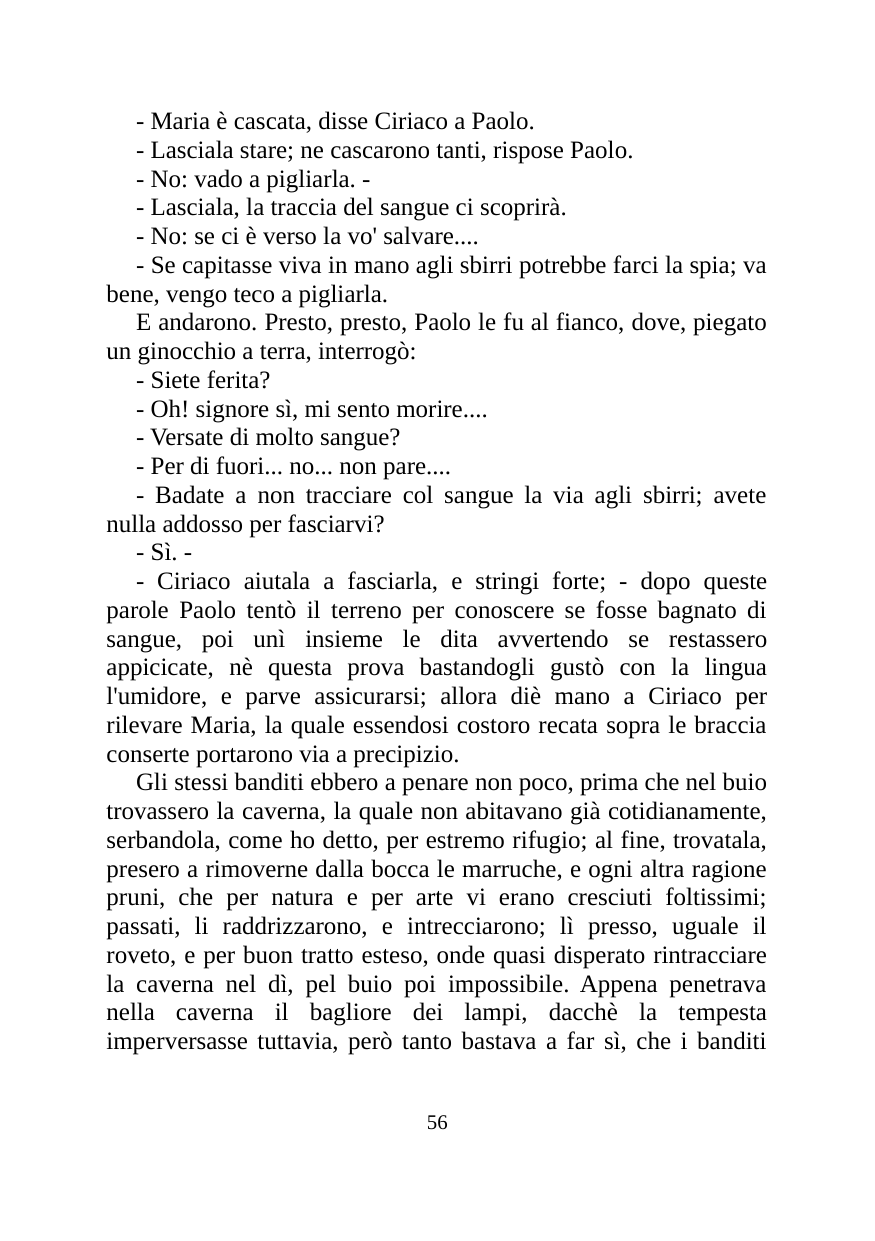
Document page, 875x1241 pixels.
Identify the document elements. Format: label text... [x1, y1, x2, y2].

text Gli stessi banditi ebbero a penare non poco, prima che nel buio trovassero la caverna, la quale non abitavano già cotidianamente, serbandola, come ho detto, per estremo rifugio; al fine, trovatala, presero a rimoverne dalla bocca le marruche, e ogni altra ragione pruni, che per natura e per arte vi erano cresciuti foltissimi; passati, li raddrizzarono, e intrecciarono; lì presso, uguale il roveto, e per buon tratto esteso, onde quasi disperato rintracciare la caverna nel dì, pel buio poi impossibile. Appena penetrava nella caverna il bagliore dei lampi, dacchè la tempesta imperversasse tuttavia, però tanto bastava a far sì, che i banditi [106, 767, 768, 1055]
text - Per di fuori... no... non pare.... [106, 451, 768, 480]
text - Maria è cascata, disse Ciriaco a Paolo. [106, 106, 768, 135]
text - Sì. - [106, 537, 768, 566]
text - No: se ci è verso la vo' salvare.... [106, 221, 768, 250]
text E andarono. Presto, presto, Paolo le fu al fianco, dove, piegato un ginocchio a terra, interrogò: [106, 307, 768, 365]
text - Badate a non tracciare col sangue la via agli sbirri; avete nulla addosso per fasciarvi? [106, 480, 768, 537]
text - Lasciala, la traccia del sangue ci scoprirà. [106, 192, 768, 221]
text - Oh! signore sì, mi sento morire.... [106, 394, 768, 422]
text - Se capitasse viva in mano agli sbirri potrebbe farci la spia; va bene, vengo teco a pigliarla. [106, 250, 768, 307]
text - No: vado a pigliarla. - [106, 164, 768, 192]
text - Versate di molto sangue? [106, 422, 768, 451]
text - Siete ferita? [106, 365, 768, 394]
text - Lasciala stare; ne cascarono tanti, rispose Paolo. [106, 135, 768, 164]
text - Ciriaco aiutala a fasciarla, e stringi forte; - dopo queste parole Paolo tentò il terreno per conoscere se fosse bagnato di sangue, poi unì insieme le dita avvertendo se restassero appicicate, nè questa prova bastandogli gustò con la lingua l'umidore, e parve assicurarsi; allora diè mano a Ciriaco per rilevare Maria, la quale essendosi costoro recata sopra le braccia conserte portarono via a precipizio. [106, 566, 768, 767]
